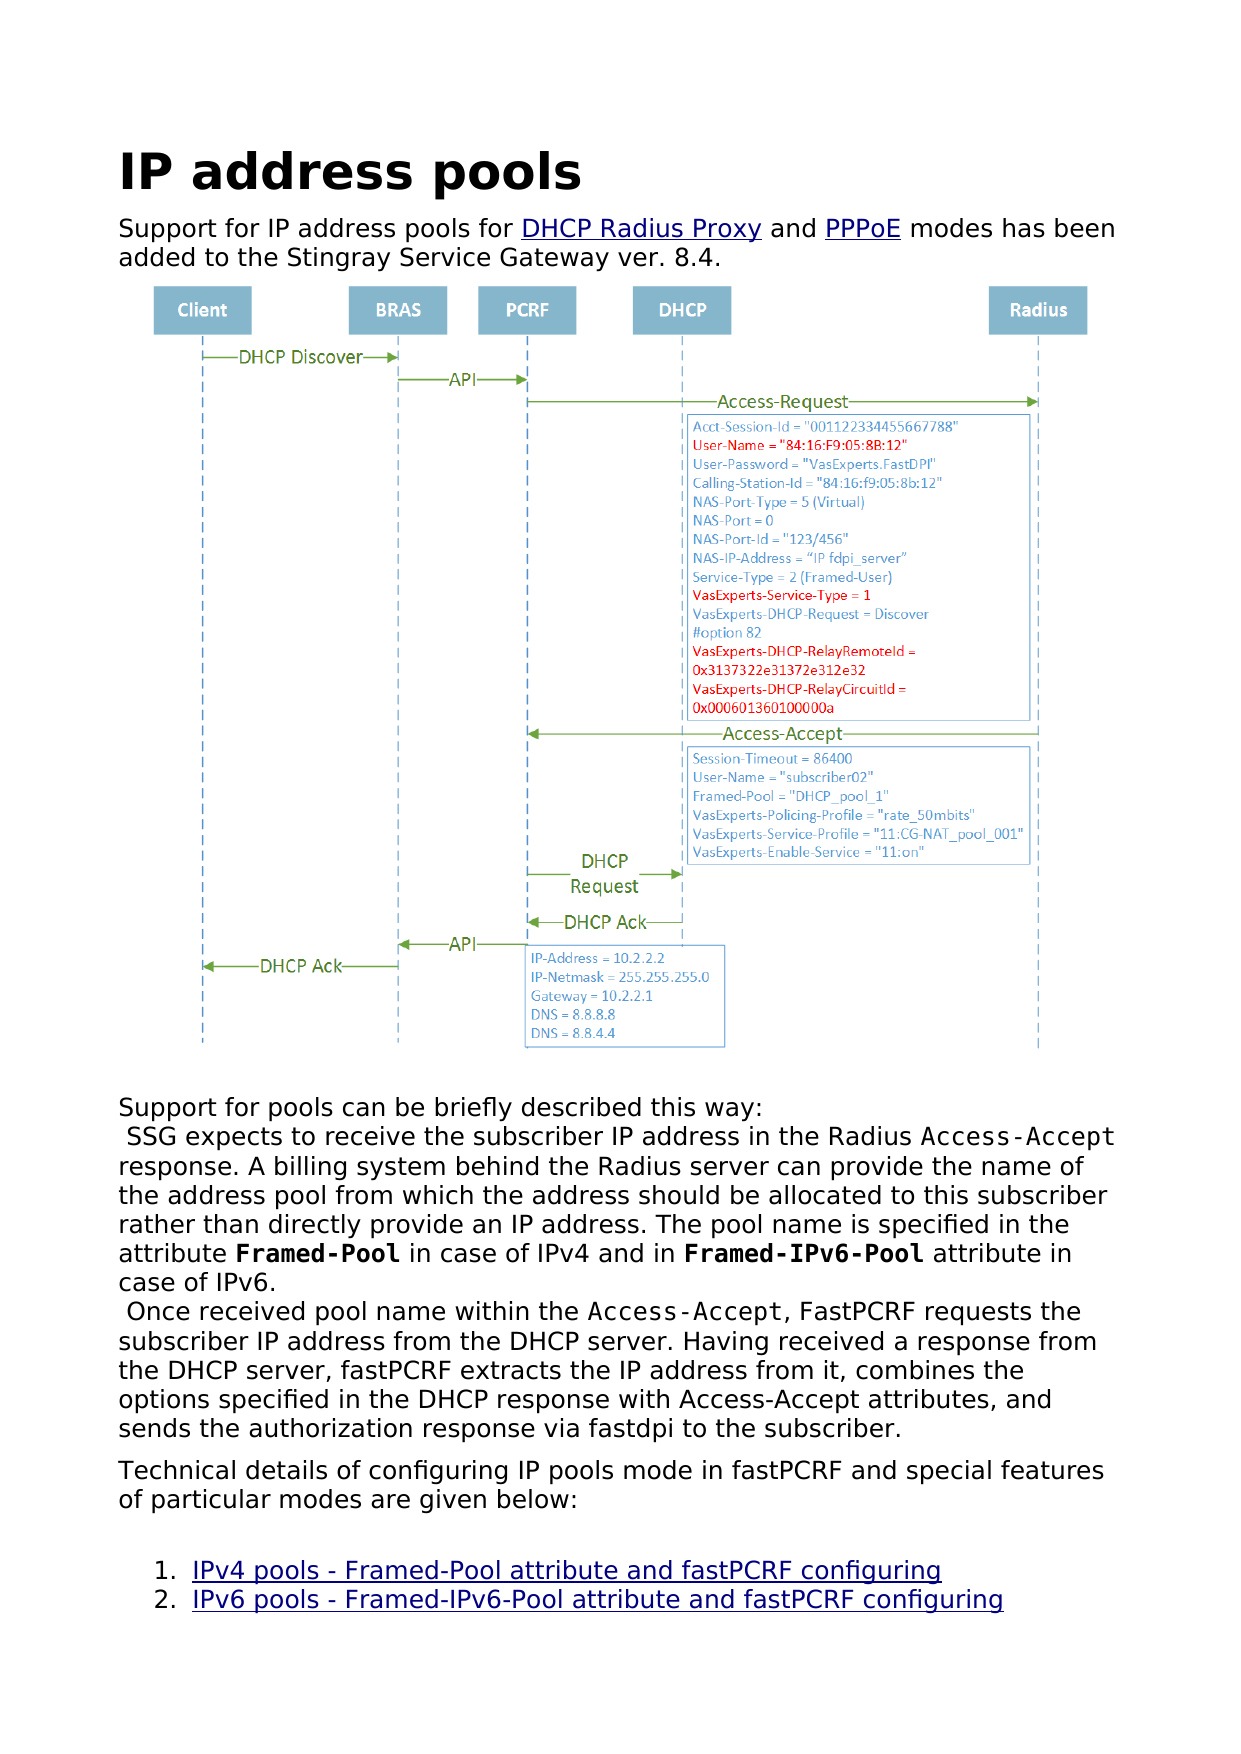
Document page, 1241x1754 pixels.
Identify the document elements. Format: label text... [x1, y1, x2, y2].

picture [151, 284, 1089, 1052]
subtitle IP address pools [118, 143, 1122, 201]
list IPv6 pools - Framed-IPv6-Pool attribute and fastPCRF configuring [177, 1585, 1122, 1614]
text Support for IP address pools for DHCP Radius Proxy and PPPoE modes has been added to the Stingray Service Gateway ver. 8.4. [118, 214, 1122, 272]
list IPv4 pools - Framed-Pool attribute and fastPCRF configuring [177, 1556, 1122, 1585]
text Support for pools can be briefly described this way: SSG expects to receive the subscriber IP address in the Radius Access-Accept response. A billing system behind the Radius server can provide the name of the address pool from which the address should be allocated to this subscriber rather than directly provide an IP address. The pool name is specified in the attribute Framed-Pool in case of IPv4 and in Framed-IPv6-Pool attribute in case of IPv6. Once received pool name within the Access-Accept, FastPCRF requests the subscriber IP address from the DHCP server. Having received a response from the DHCP server, fastPCRF extracts the IP address from it, combines the options specified in the DHCP response with Access-Accept attributes, and sends the authorization response via fastdpi to the subscriber. [118, 1093, 1122, 1443]
text Technical details of configuring IP pools mode in fastPCRF and special features of particular modes are given below: [118, 1456, 1122, 1514]
